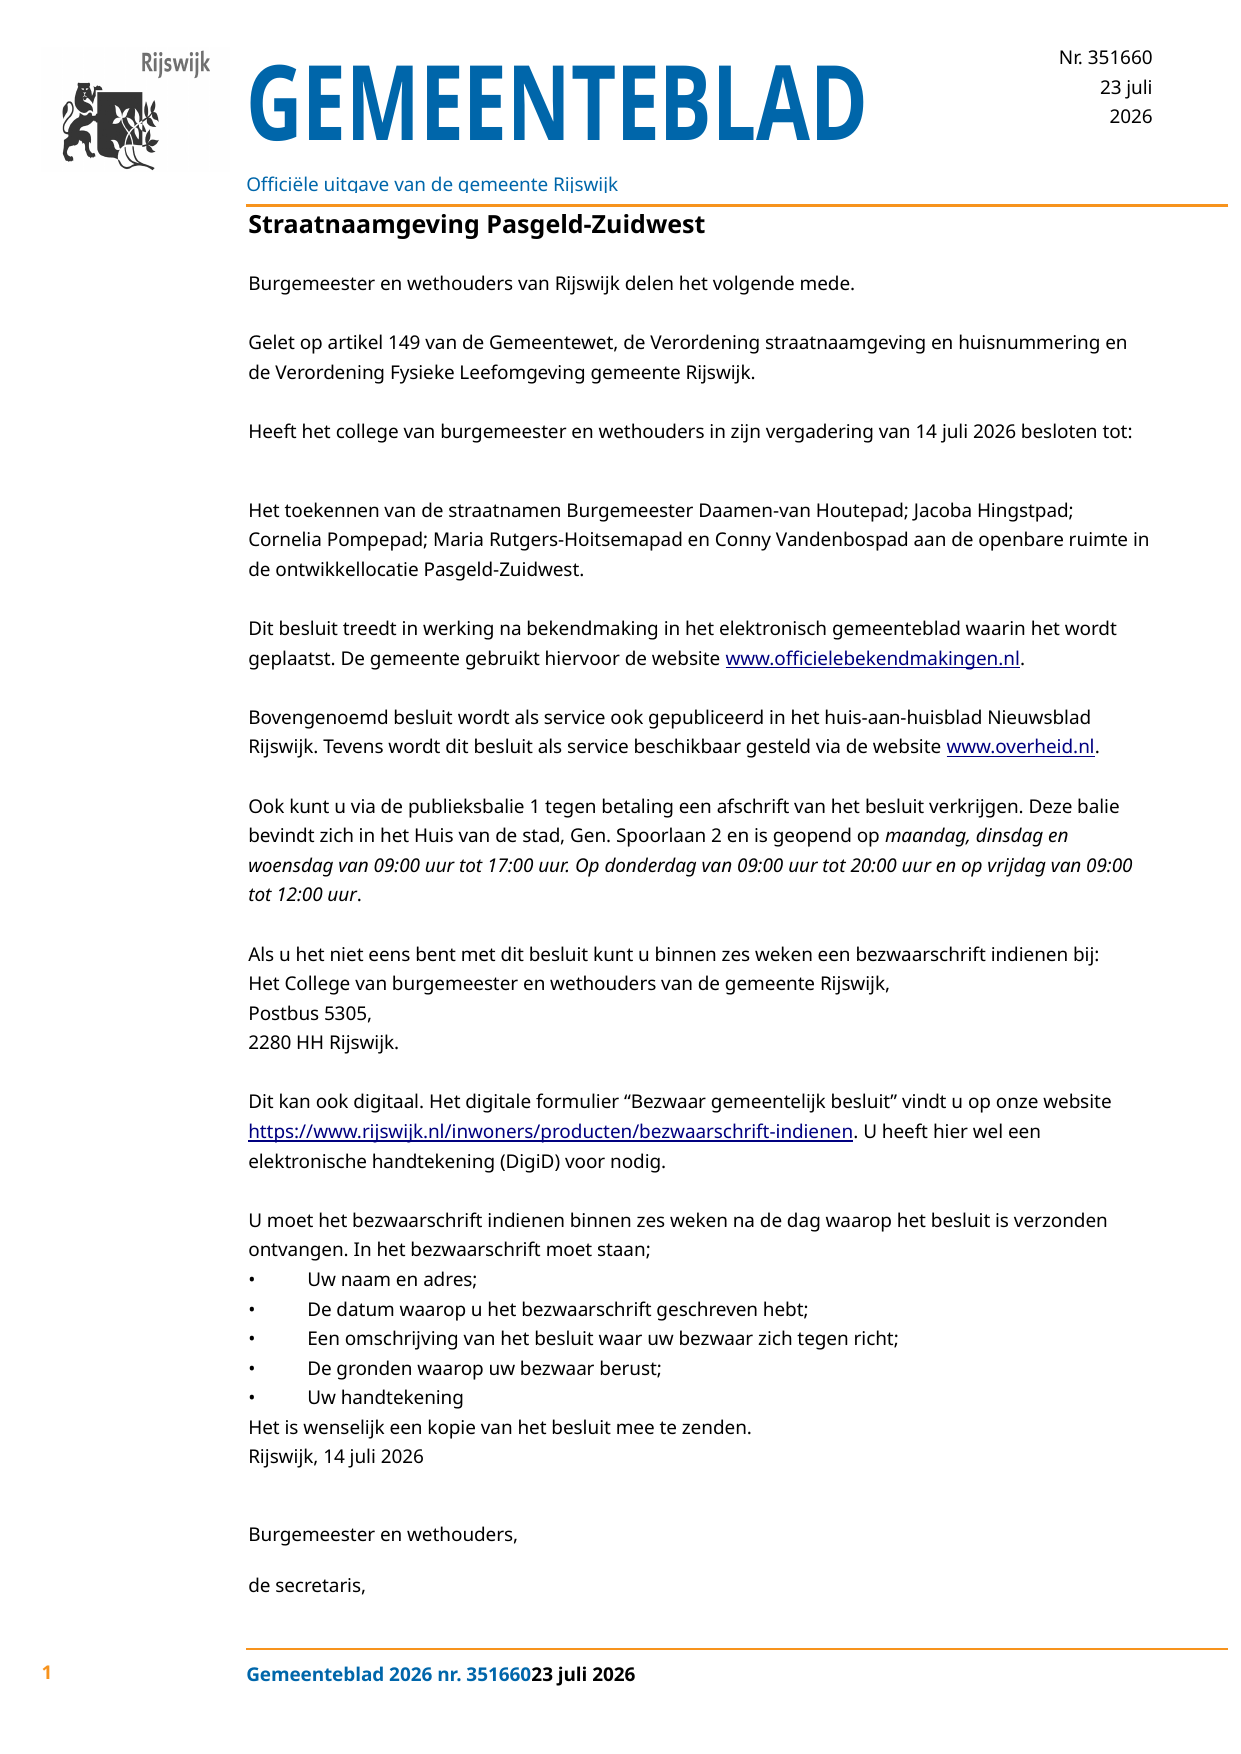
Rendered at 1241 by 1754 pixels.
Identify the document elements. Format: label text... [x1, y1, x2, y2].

text 2280 HH Rijswijk. [248, 1029, 1152, 1055]
text Dit kan ook digitaal. Het digitale formulier “Bezwaar gemeentelijk besluit” vindt u op onze website https://www.rijswijk.nl/inwoners/producten/bezwaarschrift-indienen. U heeft hier wel een elektronische handtekening (DigiD) voor nodig. [248, 1089, 1152, 1174]
text U moet het bezwaarschrift indienen binnen zes weken na de dag waarop het besluit is verzonden ontvangen. In het bezwaarschrift moet staan; [248, 1207, 1152, 1262]
text Dit besluit treedt in werking na bekendmaking in het elektronisch gemeenteblad waarin het wordt geplaatst. De gemeente gebruikt hiervoor de website www.officielebekendmakingen.nl. [248, 615, 1152, 671]
text Rijswijk, 14 juli 2026 [248, 1444, 1152, 1469]
list Uw naam en adres; [248, 1266, 1152, 1292]
text Burgemeester en wethouders van Rijswijk delen het volgende mede. [248, 270, 1152, 296]
text Bovengenoemd besluit wordt als service ook gepubliceerd in het huis-aan-huisblad Nieuwsblad Rijswijk. Tevens wordt dit besluit als service beschikbaar gesteld via de website www.overheid.nl. [248, 704, 1152, 759]
list De gronden waarop uw bezwaar berust; [248, 1355, 1152, 1381]
list De datum waarop u het bezwaarschrift geschreven hebt; [248, 1296, 1152, 1322]
text Als u het niet eens bent met dit besluit kunt u binnen zes weken een bezwaarschrift indienen bij: [248, 941, 1152, 967]
text Burgemeester en wethouders, [248, 1521, 1152, 1547]
text Postbus 5305, [248, 1000, 1152, 1026]
text Gelet op artikel 149 van de Gemeentewet, de Verordening straatnaamgeving en huisnummering en de Verordening Fysieke Leefomgeving gemeente Rijswijk. [248, 329, 1152, 385]
text Ook kunt u via de publieksbalie 1 tegen betaling een afschrift van het besluit verkrijgen. Deze balie bevindt zich in het Huis van de stad, Gen. Spoorlaan 2 en is geopend op maandag, dinsdag en woensdag van 09:00 uur tot 17:00 uur. Op donderdag van 09:00 uur tot 20:00 uur en op vrijdag van 09:00 tot 12:00 uur. [248, 793, 1152, 907]
text Het toekennen van de straatnamen Burgemeester Daamen-van Houtepad; Jacoba Hingstpad; Cornelia Pompepad; Maria Rutgers-Hoitsemapad en Conny Vandenbospad aan de openbare ruimte in de ontwikkellocatie Pasgeld-Zuidwest. [248, 497, 1152, 582]
text Heeft het college van burgemeester en wethouders in zijn vergadering van 14 juli 2026 besloten tot: [248, 418, 1152, 444]
text Het College van burgemeester en wethouders van de gemeente Rijswijk, [248, 970, 1152, 996]
text de secretaris, [248, 1572, 1152, 1598]
list Een omschrijving van het besluit waar uw bezwaar zich tegen richt; [248, 1325, 1152, 1351]
text Het is wenselijk een kopie van het besluit mee te zenden. [248, 1414, 1152, 1440]
picture [41, 47, 231, 172]
text Straatnaamgeving Pasgeld-Zuidwest [248, 207, 1152, 241]
list Uw handtekening [248, 1384, 1152, 1410]
